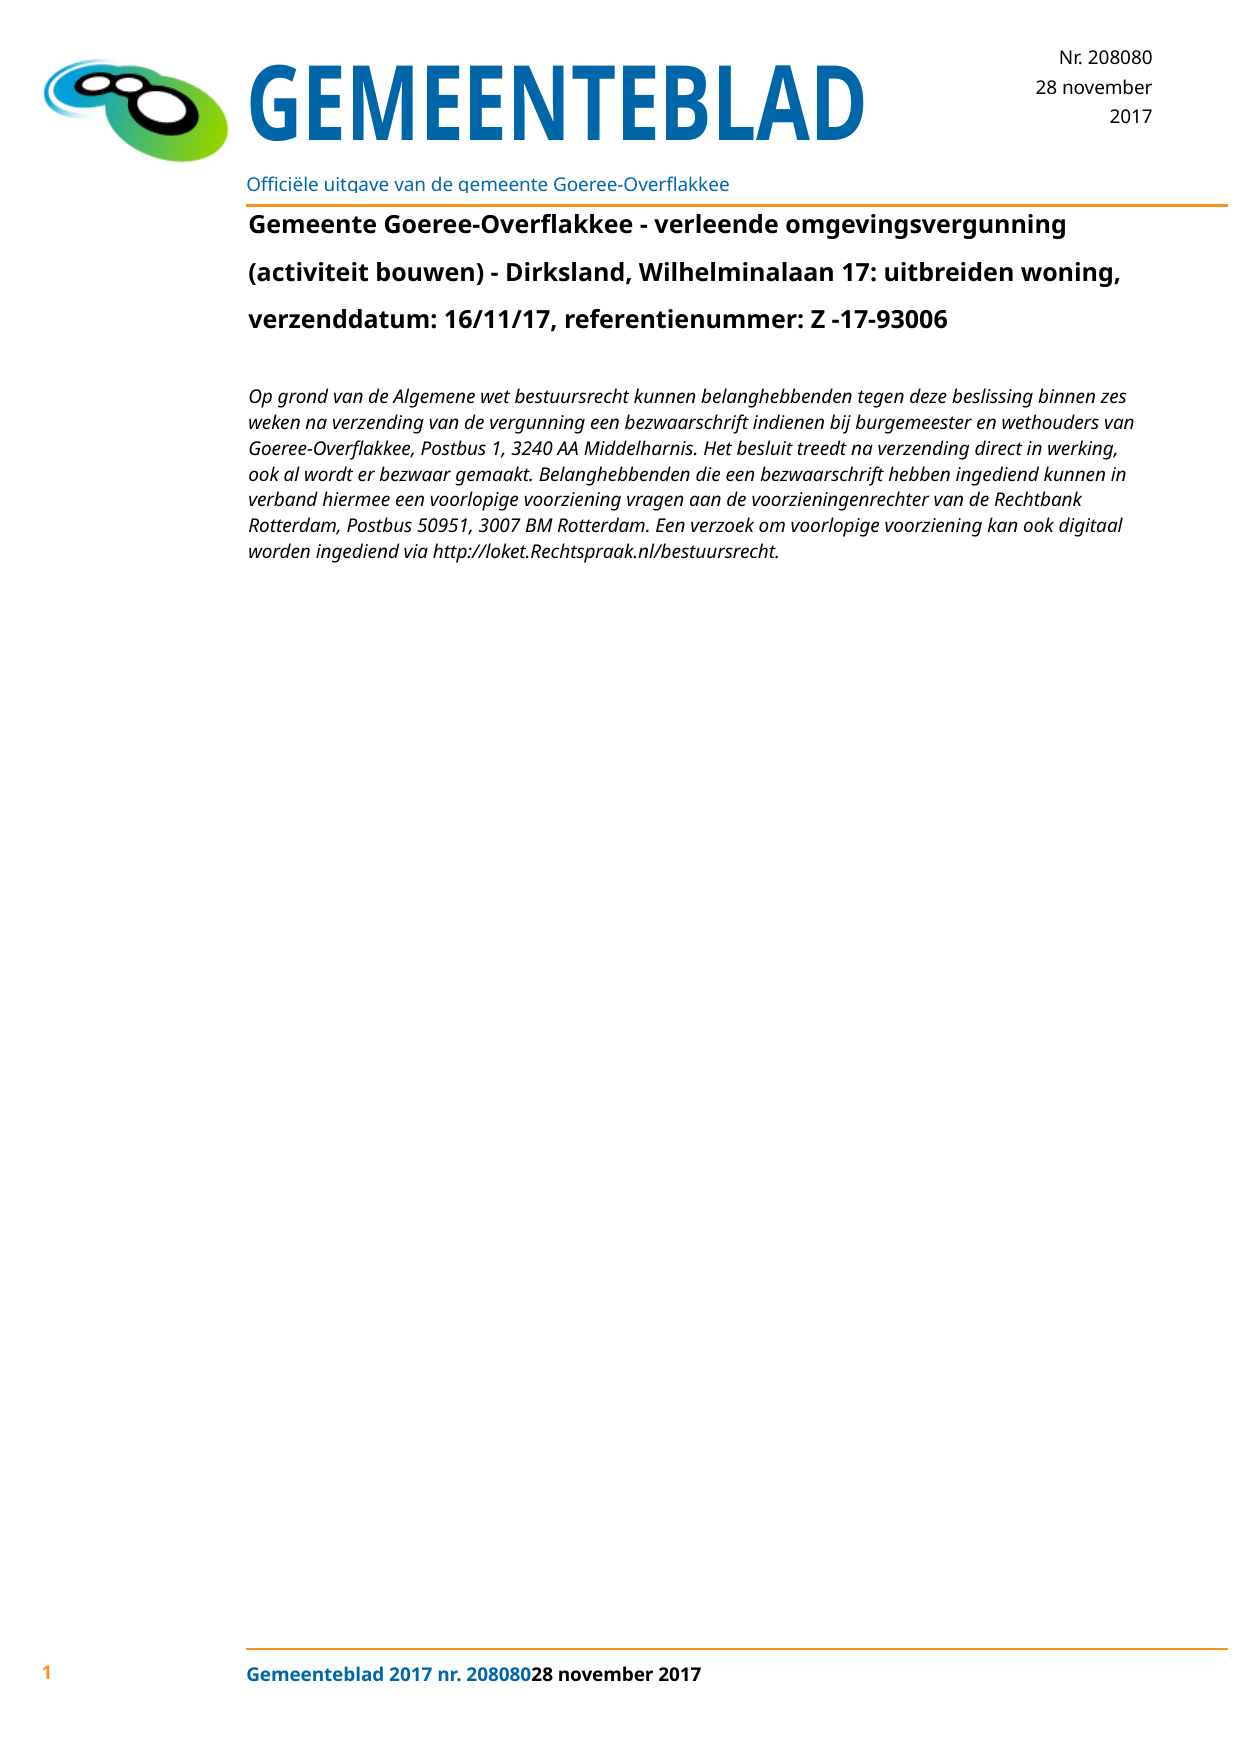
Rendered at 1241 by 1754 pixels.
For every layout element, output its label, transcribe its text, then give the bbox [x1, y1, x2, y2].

text Op grond van de Algemene wet bestuursrecht kunnen belanghebbenden tegen deze beslissing binnen zes weken na verzending van de vergunning een bezwaarschrift indienen bij burgemeester en wethouders van Goeree-Overflakkee, Postbus 1, 3240 AA Middelharnis. Het besluit treedt na verzending direct in werking, ook al wordt er bezwaar gemaakt. Belanghebbenden die een bezwaarschrift hebben ingediend kunnen in verband hiermee een voorlopige voorziening vragen aan de voorzieningenrechter van de Rechtbank Rotterdam, Postbus 50951, 3007 BM Rotterdam. Een verzoek om voorlopige voorziening kan ook digitaal worden ingediend via http://loket.Rechtspraak.nl/bestuursrecht. [248, 384, 1152, 564]
text Gemeente Goeree-Overflakkee - verleende omgevingsvergunning (activiteit bouwen) - Dirksland, Wilhelminalaan 17: uitbreiden woning, verzenddatum: 16/11/17, referentienummer: Z -17-93006 [248, 207, 1152, 336]
picture [41, 47, 231, 172]
